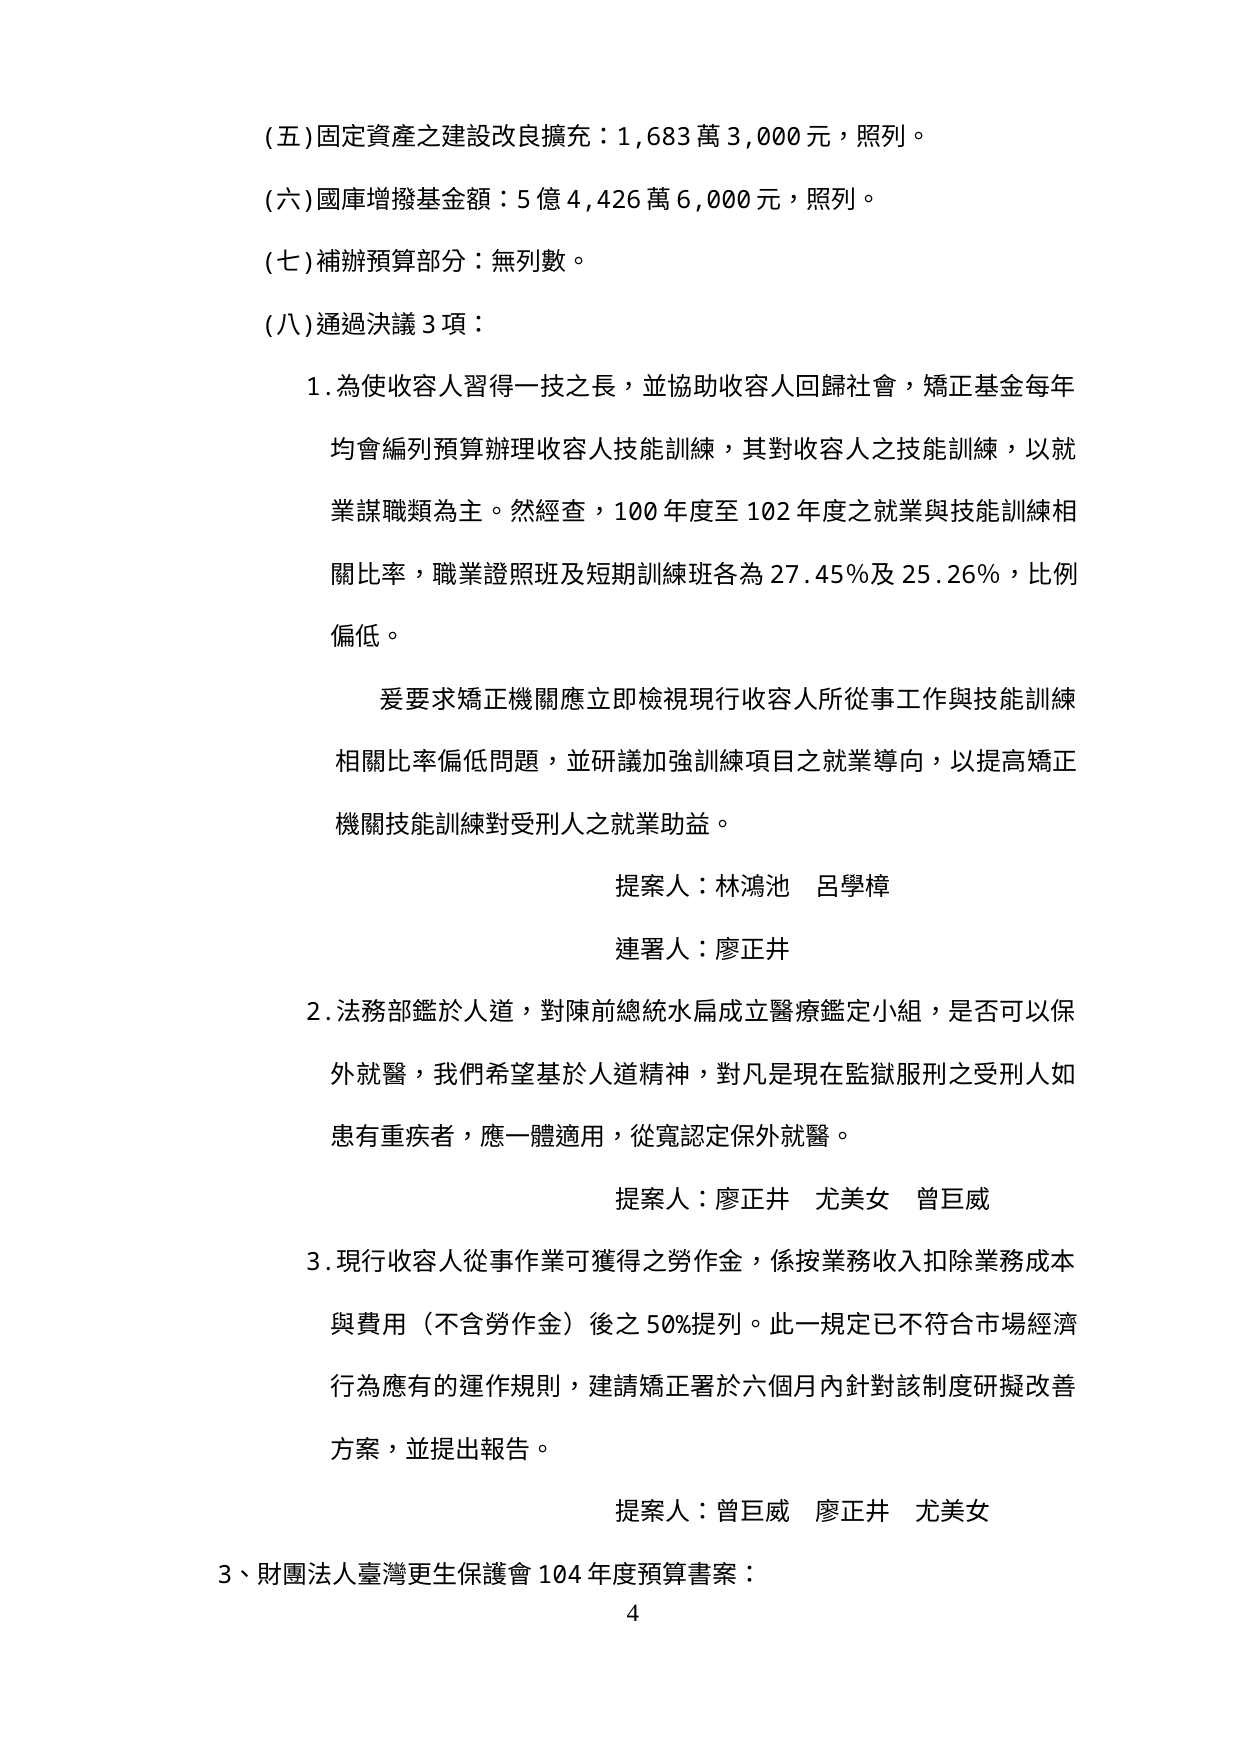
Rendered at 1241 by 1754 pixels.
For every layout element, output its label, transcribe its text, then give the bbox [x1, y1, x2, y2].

text 爰要求矯正機關應立即檢視現行收容人所從事工作與技能訓練相關比率偏低問題，並研議加強訓練項目之就業導向，以提高矯正機關技能訓練對受刑人之就業助益。 [335, 656, 1078, 843]
list 財團法人臺灣更生保護會104年度預算書案： [217, 1531, 1078, 1593]
text 3.現行收容人從事作業可獲得之勞作金，係按業務收入扣除業務成本與費用（不含勞作金）後之50%提列。此一規定已不符合市場經濟行為應有的運作規則，建請矯正署於六個月內針對該制度研擬改善方案，並提出報告。 [306, 1218, 1078, 1468]
text (六)國庫增撥基金額：5億4,426萬6,000元，照列。 [261, 156, 1078, 218]
text (八)通過決議3項： [261, 281, 1078, 343]
text (五)固定資產之建設改良擴充：1,683萬3,000元，照列。 [261, 93, 1078, 156]
text 連署人：廖正井 [292, 906, 1078, 968]
text 1.為使收容人習得一技之長，並協助收容人回歸社會，矯正基金每年均會編列預算辦理收容人技能訓練，其對收容人之技能訓練，以就業謀職類為主。然經查，100年度至102年度之就業與技能訓練相關比率，職業證照班及短期訓練班各為27.45％及25.26％，比例偏低。 [306, 343, 1078, 656]
text 提案人：廖正井 尤美女 曾巨威 [292, 1156, 1078, 1218]
text 提案人：林鴻池 呂學樟 [292, 843, 1078, 906]
text (七)補辦預算部分：無列數。 [261, 218, 1078, 281]
text 2.法務部鑑於人道，對陳前總統水扁成立醫療鑑定小組，是否可以保外就醫，我們希望基於人道精神，對凡是現在監獄服刑之受刑人如患有重疾者，應一體適用，從寬認定保外就醫。 [306, 968, 1078, 1156]
text 提案人：曾巨威 廖正井 尤美女 [292, 1468, 1078, 1531]
